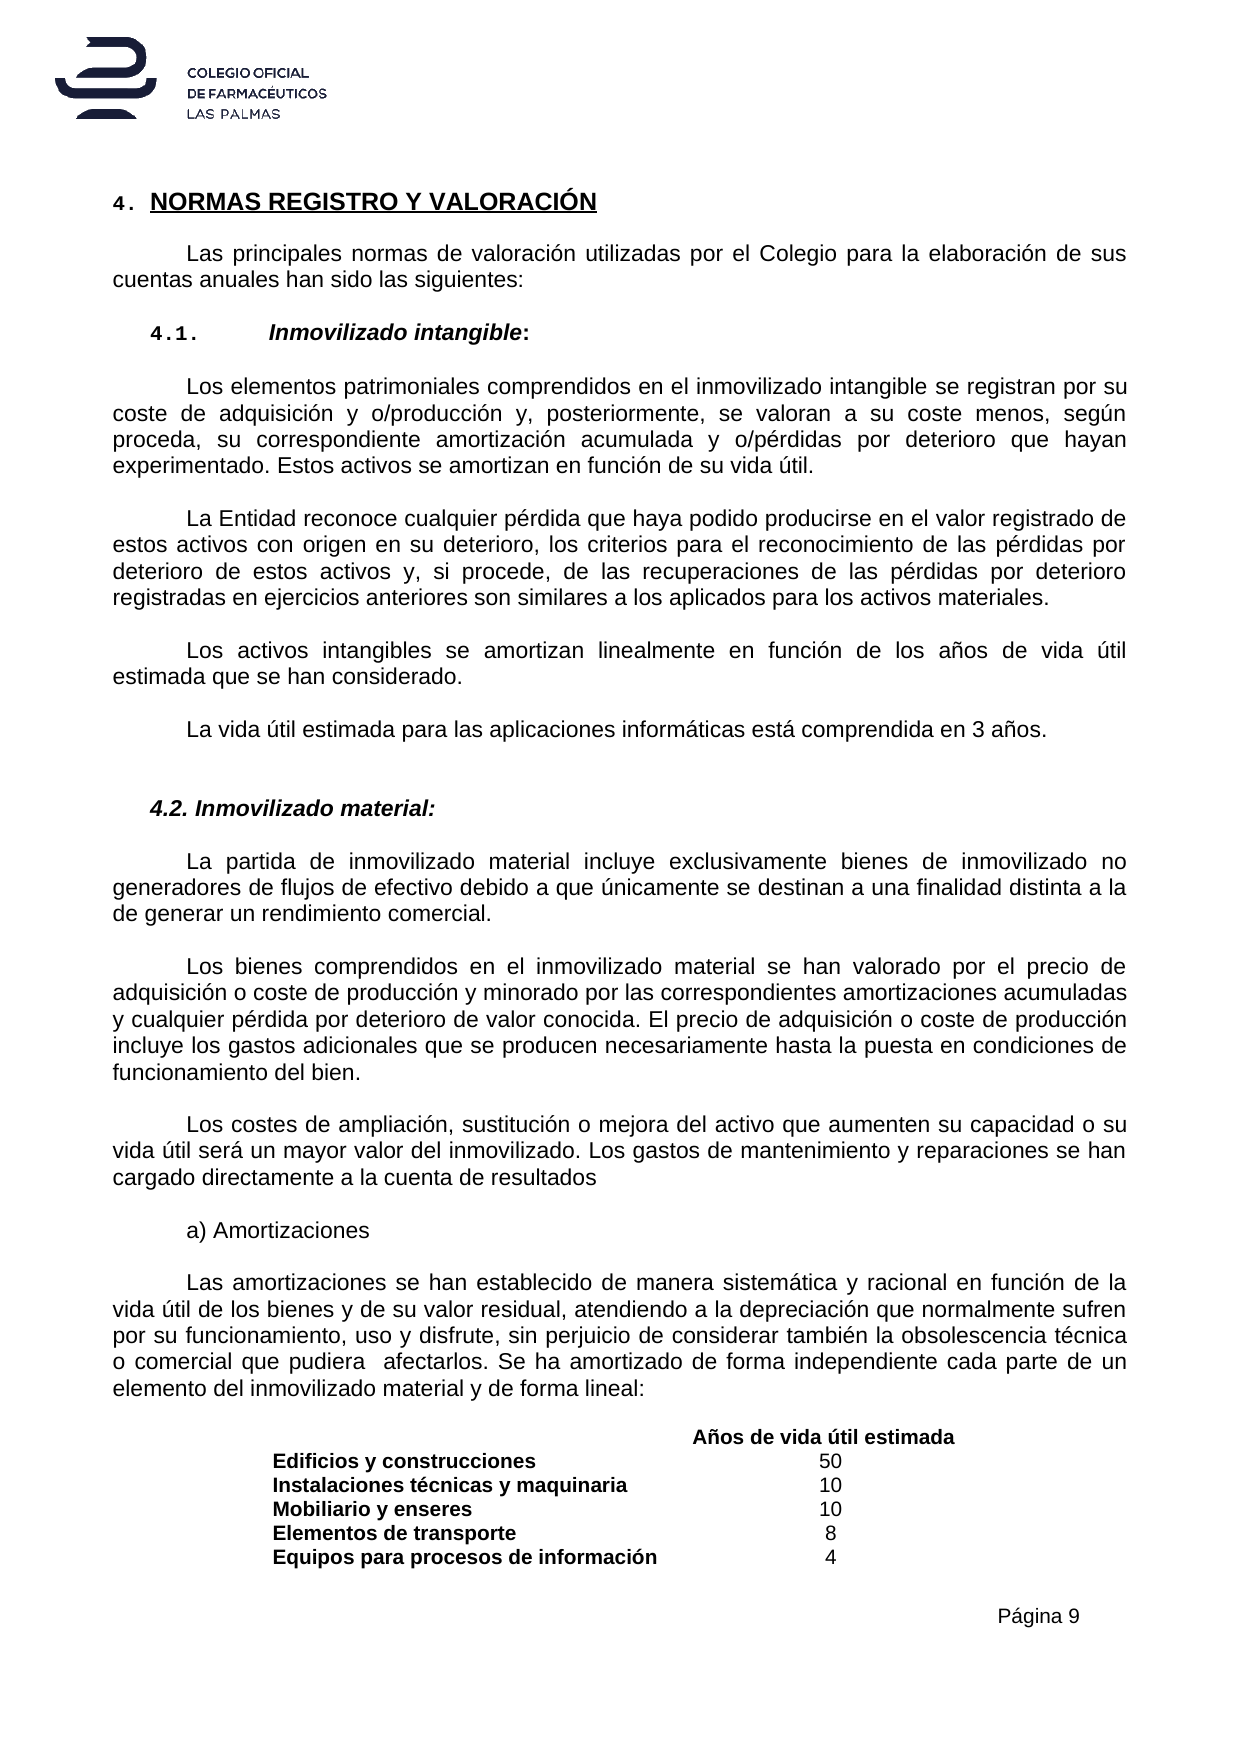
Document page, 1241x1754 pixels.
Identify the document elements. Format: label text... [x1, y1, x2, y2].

text La partida de inmovilizado material incluye exclusivamente bienes de inmovilizado no generadores de flujos de efectivo debido a que únicamente se destinan a una finalidad distinta a la de generar un rendimiento comercial. [112, 848, 1128, 927]
text La Entidad reconoce cualquier pérdida que haya podido producirse en el valor registrado de estos activos con origen en su deterioro, los criterios para el reconocimiento de las pérdidas por deterioro de estos activos y, si procede, de las recuperaciones de las pérdidas por deterioro registradas en ejercicios anteriores son similares a los aplicados para los activos materiales. [112, 505, 1128, 610]
table_cell 10 [681, 1497, 980, 1521]
table_cell Instalaciones técnicas y maquinaria [261, 1473, 681, 1497]
table_cell Mobiliario y enseres [261, 1497, 681, 1521]
list Inmovilizado intangible: [150, 319, 1128, 347]
table_cell 50 [681, 1449, 980, 1473]
table_cell 10 [681, 1473, 980, 1497]
text Los bienes comprendidos en el inmovilizado material se han valorado por el precio de adquisición o coste de producción y minorado por las correspondientes amortizaciones acumuladas y cualquier pérdida por deterioro de valor conocida. El precio de adquisición o coste de producción incluye los gastos adicionales que se producen necesariamente hasta la puesta en condiciones de funcionamiento del bien. [112, 953, 1128, 1085]
text Los elementos patrimoniales comprendidos en el inmovilizado intangible se registran por su coste de adquisición y o/producción y, posteriormente, se valoran a su coste menos, según proceda, su correspondiente amortización acumulada y o/pérdidas por deterioro que hayan experimentado. Estos activos se amortizan en función de su vida útil. [112, 373, 1128, 479]
text Las principales normas de valoración utilizadas por el Colegio para la elaboración de sus cuentas anuales han sido las siguientes: [112, 240, 1128, 293]
table_cell Equipos para procesos de información [261, 1545, 681, 1569]
text La vida útil estimada para las aplicaciones informáticas está comprendida en 3 años. [112, 716, 1128, 742]
text a) Amortizaciones [112, 1217, 1128, 1243]
list NORMAS REGISTRO Y VALORACIÓN [112, 186, 1128, 216]
table_cell Elementos de transporte [261, 1521, 681, 1545]
list Inmovilizado material: [150, 795, 1128, 821]
table_cell 8 [681, 1521, 980, 1545]
table_cell Edificios y construcciones [261, 1449, 681, 1473]
text Las amortizaciones se han establecido de manera sistemática y racional en función de la vida útil de los bienes y de su valor residual, atendiendo a la depreciación que normalmente sufren por su funcionamiento, uso y disfrute, sin perjuicio de considerar también la obsolescencia técnica o comercial que pudiera afectarlos. Se ha amortizado de forma independiente cada parte de un elemento del inmovilizado material y de forma lineal: [112, 1269, 1128, 1401]
table_header [261, 1425, 681, 1449]
text Los activos intangibles se amortizan linealmente en función de los años de vida útil estimada que se han considerado. [112, 637, 1128, 689]
table_header Años de vida útil estimada [681, 1425, 980, 1449]
table_cell 4 [681, 1545, 980, 1569]
text Los costes de ampliación, sustitución o mejora del activo que aumenten su capacidad o su vida útil será un mayor valor del inmovilizado. Los gastos de mantenimiento y reparaciones se han cargado directamente a la cuenta de resultados [112, 1111, 1128, 1190]
